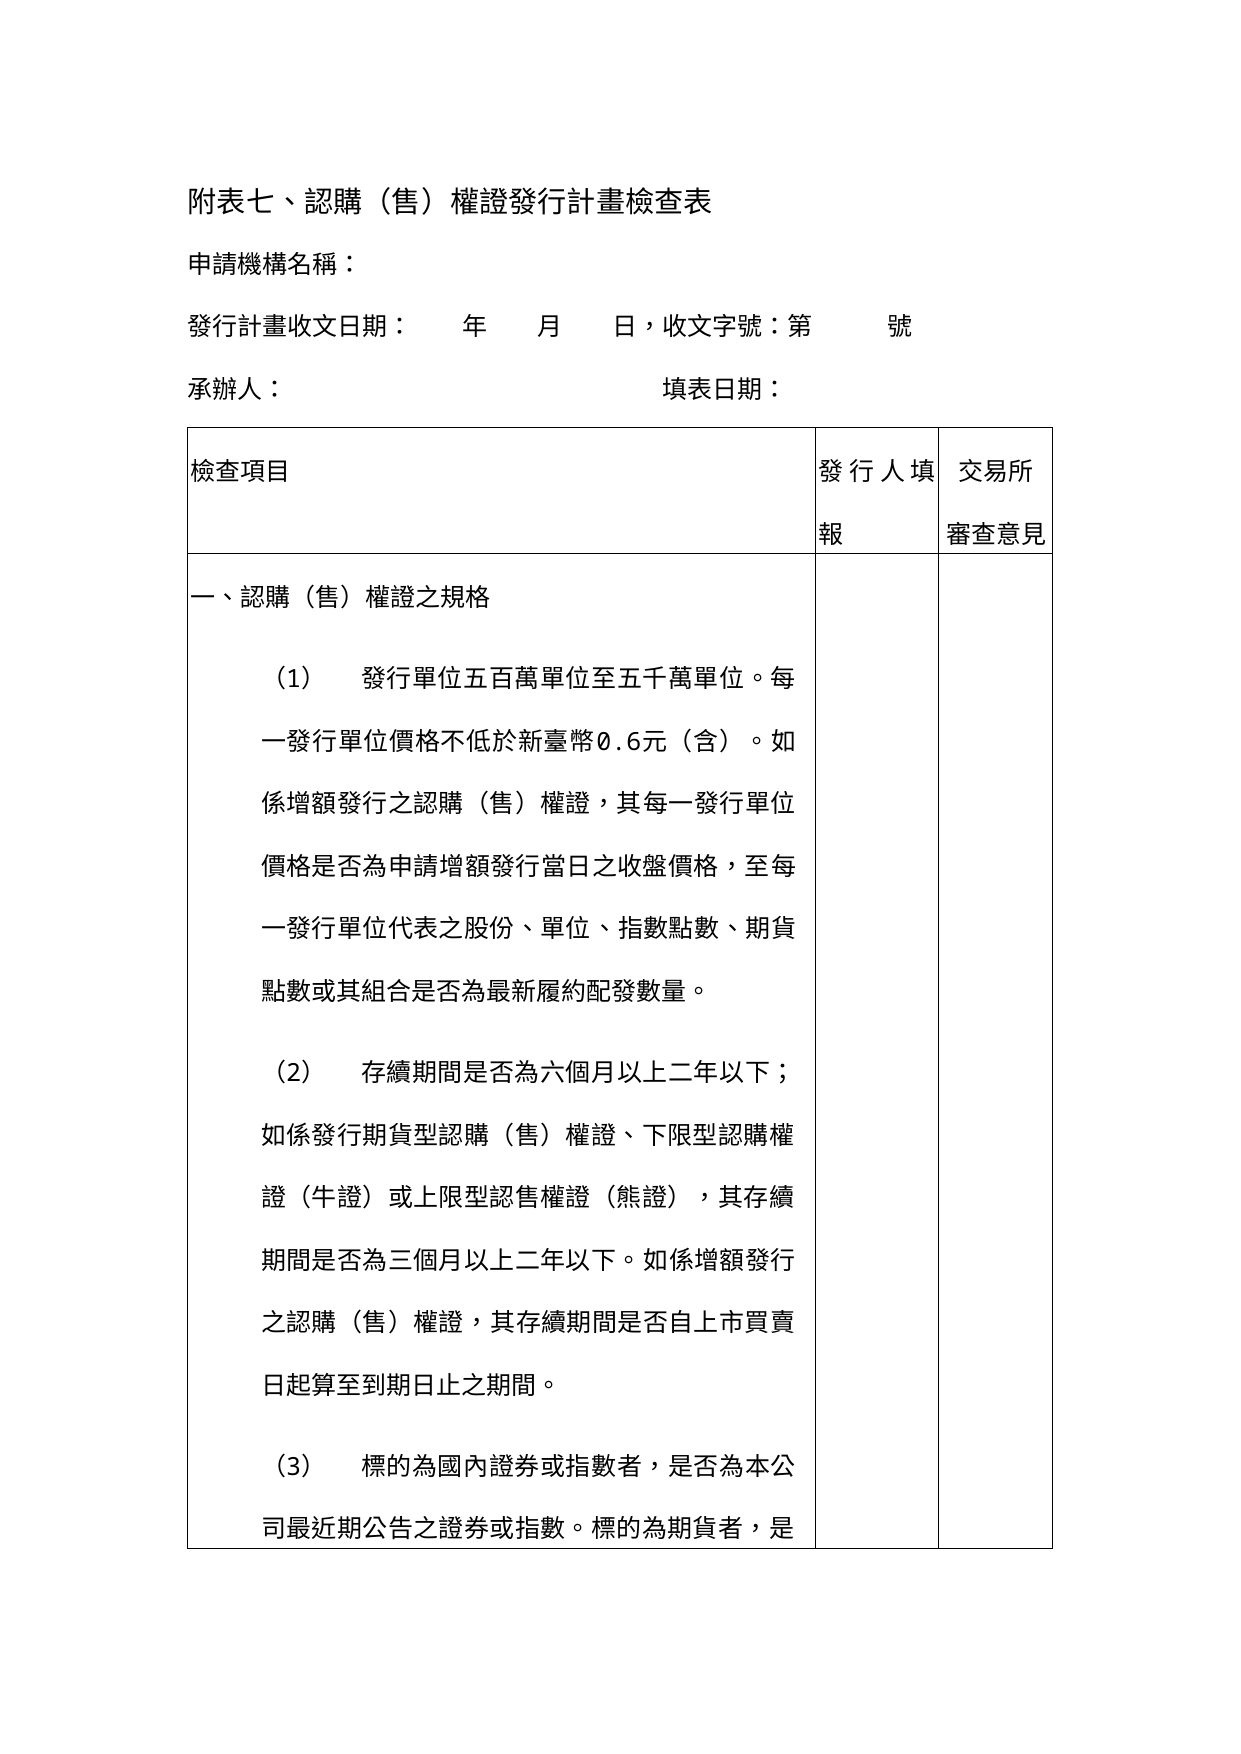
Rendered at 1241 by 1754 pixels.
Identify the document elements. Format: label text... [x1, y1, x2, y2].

table_cell 一、認購（售）權證之規格 發行單位五百萬單位至五千萬單位。每一發行單位價格不低於新臺幣0.6元（含）。如係增額發行之認購（售）權證，其每一發行單位價格是否為申請增額發行當日之收盤價格，至每一發行單位代表之股份、單位、指數點數、期貨點數或其組合是否為最新履約配發數量。 存續期間是否為六個月以上二年以下；如係發行期貨型認購（售）權證、下限型認購權證（牛證）或上限型認售權證（熊證），其存續期間是否為三個月以上二年以下。如係增額發行之認購（售）權證，其存續期間是否自上市買賣日起算至到期日止之期間。 標的為國內證券或指數者，是否為本公司最近期公告之證券或指數。標的為期貨者，是否為在臺灣期貨交易所上市交易之非股票期貨。標的為國內股票者，其發行公司最近期經會計師查核或核閱之財務報告是否無虧損；若該股票發行公司最近期經會計師查核或核閱之財務報告有虧損者，應說明以該標的證券發行權證之原因。 標的為外國證券或指數者，是否符合「發行人發行認購（售）權證處理準則」第八條第三款規定，且非為國內外機構編製之臺股指數及其相關金融商品，但如該指數係由本公司或財團法人中華民國證券櫃檯買賣中心與國外機構合作編製非以臺股為主要成分股之指數，不在此限。 標的為指數、期貨、指數股票型證券投資信託基金、指數股票型期貨信託基金或境外指數股票型基金者，如須取得授權，是否已取得指數編製機構或交易所之同意文件。但增額發行之認購（售）權證不適用之。 標的證券是否為近三個月本公司監視制度所處置之證券，或是否為近六個營業日中有二個營業日本公司所公布注意之證券。 其他因事業特性或特殊情形，可認對標的價格有不利影響者。 公開資訊觀測站之「財務及交易資訊重點專區」所揭示標的證券發行公司之財務及交易業務指標，是否有警示標記。但增額發行之認購（售）權證不適用之。 申請前一個月發行人或其聯屬公司是否曾發布有關其擬發行之認購（售）權證標的之相關預測或消息者。 標的為國內股票者，其權證發行單位所表彰之認購（售）標的證券股數與現有其他已在本公司上市認購（售）權證同一標的證券之合計數，是否超過該標的證券發行公司已發行股份總額扣除其全體董事､監察人應持有之法定持股成數與已質押股數、新上市公司強制集保之股數、依「上市上櫃公司買回本公司股份辦法」規定已買回未註銷之股份及經主管機關限制上市買賣之股份後之百分之二十二，如係增額發行之認購（售）權證，是否超過百分之三十；如係依據認購（售）權證發行人評等辦法申請發行者，是否超過該辦法第六條規定額度。 標的為外國股票者，其權證發行單位所表彰之認購（售）標的證券股數與現有其他已在本公司上市認購（售）權證同一標的證券之合計數，是否超過該標的證券發行公司已發行股數之百分之十五，且標的證券發行公司之市值是否高於五億美元（含），其最近三個月份成交股數占已發行股份總額之比例是否達百分之二十以上，或最近三個月月平均成交股數是否達一億股以上。 標的為國內指數股票型證券投資信託基金、指數股票型期貨信託基金者，其發行單位所表彰之認購（售）標的證券受益權單位數與現有其他已在本公司上市認購（售）權證同一標的證券之合計數，加計發行人或其委外機構在國外發行之認購（售）權證表彰同一標的證券之數量，是否超過該基金已發行受益權單位總數。標的為境外指數股票型基金者，其發行單位所表彰之認購（售）標的證券單位數與現有其他已在本公司上市認購（售）權證同一標的證券之合計數，是否超過該基金於國內募集及銷售單位總數。 標的為外國指數股票型證券投資信託基金者，其發行單位所表彰之認購（售）標的證券受益權單位數與現有其他已在本公司上市認購（售）權證同一標的證券之合計數，是否超過該基金已發行受益權單位總數之百分之五十。 標的為臺灣存託憑證者，其權證發行單位所表彰之認購（售）標的證券單位數與現有其他已在本公司上市認購（售）權證同一標的證券之合計數，是否超過該存託憑證已上市單位之百分之二十二，如係增額發行之認購（售）權證，是否超過百分之三十；如係依據認購（售）權證發行人評等辦法申請發行者，是否超過該辦法第六條規定額度。 標的為外國存託憑證者，其權證發行單位所表彰之認購（售）標的證券單位數與現有其他已在本公司上市認購（售）權證同一標的證券之合計數，是否超過該存託憑證已上市單位之百分之十五，且其最近三個月份成交單位數占上市單位之比例是否達百分之二十以上。 發行人國內已發行而未到期之現有已上市、上櫃、店頭市場議約型認購(售)權證、海外已發行而未到期之認購 (售)權證及其擬發行認購(售) 權證之發行市價總額與為其海外子公司發行海外認購（售）權證業務保證或提供財產設定擔保金額之合計數，是否超過本公司認購(售)權證上市審查準則第十二條第五款各目規定或認購（售）權證發行人評等辦法第六條規定額度。 發行人發行上(下)限型認購（售）權證，是否符合下列規定： 1.發行上限型認購權證或下限型認售權證者，其設定之上限價格或點數是否達履約價格或點數之百分之一百五十（含）以上，或下限價格或點數是否達履約價格或點數之百分之五十（含）以下。 2.發行下限型認購權證（牛證）或上限型認售權證（熊證）暨可展延存續期間者： (1)設定之下（上）限價格或點數是否介於標的證券收盤價格、標的指數收盤指數或標的期貨前一營業日每日結算價與履約價格或點數（含）之間。 (2)下限價格或點數是否達標的證券收盤價格、標的指數收盤指數或標的期貨前一營業日每日結算價之百分之九十（含）以下；上限價格或點數是否達標的證券收盤價格、標的指數收盤指數或標的期貨前一營業日每日結算價之百分之一百一十（含）以上。 (3)可展延存續期間者，其下限價格或點數是否達標的證券收盤價格或標的指數收盤指數之百分之七十（含）以下，或上限價格或點數是否達標的證券收盤價格或標的指數收盤指數之百分之一百三十（含）以上。 (4)所訂定重設調整後之履約價格或點數及下（上）限價格或點數，是否於上市首日生效，其價格及點數之訂定是否符合上開規定。 3.增額發行之認購（售）權證，其上（下）限價格或點數是否為最新上（下）限價格或點數。 外國發行人申請發行認購（售）權證時，其因避險所需匯入國內之淨金額（即匯入之金額扣除非因本次避險所需之金額）或提供設定質權予本公司之定期存單、政府債券或金融機構出具之履約保證契約等擔保品之金額，是否大於所發行（含本次）未到期之上市及上櫃認購（售）權證表彰標的證券市值百分之二十，另是否出具該次發行權證收取之權利金俟權證到期後始匯出國內之承諾書之證明。 認購（售）權證契約條款 發行條件，包含發行價格、履約價格或點數、履約期間、每單位代表股份(或受益權單位或存託憑證單位或指數點數或期貨點數）等。 如係發行上（下）限型認購（售）權證是否另以顯著字體說明下列事項： 1.發行上限型認購權證或下限型認售權證者： (1)上（下）限之價格或點數 (2)標的證券之收盤價格、標的指數之收盤指數或標的期貨於下午一時三十分前一分鐘內成交價之簡單算術平均價達到上（下）限價格或點數時，當日視同該權證最後交易日，並於次二營業日到期，一律按該權證最後交易日標的證券之收盤價格、標的指數之收盤指數或標的期貨下午一時三十分前一分鐘內成交價之簡單算術平均價採自動現金結算。 2.發行下限型認購權證（牛證）或上限型認售權證（熊證）暨可展延存續期間者： (1)下（上）限之價格或點數 (2)標的證券之收盤價格、標的指數之收盤指數或標的期貨於下午一時三十分前一分鐘內成交價之簡單算術平均價達到下（上）限價格或點數時，當日視同該權證最後交易日，並於次二營業日到期，一律按該權證最後交易日之次一營業日標的證券成交價格之簡單算術平均價、標的結算指數或標的期貨結算價格採自動現金結算；如標的證券無成交價格，則按該權證到期日標的證券開盤競價基準計算；如該權證最後交易日之次一營業日及到期日標的證券或標的期貨暫停交易或停止買賣，則按該權證最後交易日標的證券之收盤價格或標的期貨之每日結算價計算。前揭標的結算指數及標的期貨結算價格及每日結算價，應依本公司認購（售）權證上市審查準則第十一條第六款、第七款及第八款第七目之規定辦理。 發行可展延下限型認購權證（牛證）或上限型認售權證（熊證），是否載明於權證最後交易日時，其下限價格或點數達標的證券收盤價格或標的指數收盤指數之百分之八十（含）以下，或上限價格或點數達標的證券收盤價格或標的指數收盤指數之百分之一百二十（含）以上，應展延權證存續期間。 發行可展延下限型認購權證（牛證）或上限型認售權證（熊證），是否載明本公司審查認購(售)權證上市作業程序第七條第三款規定展延應辦理事項。 請求履約之程序及因履約而收回之認購（售）權證應予註銷之條款。 （是否符合營業細則第五十七條之一、五十八條之四及認購（售）權證買賣辦法、履約應注意事項有關之規定） 預定之風險沖銷策略。 發行價格計算之說明，包括計算使用之標的價格或點數、履約價格或點數、存續期間、利率、波動率及其他參考因素，並與一年來以同一標的之權證列表比較。如係發行下限型認購權證（牛證）或上限型認售權證（熊證）者，其發行價格是否以「標的證券價格、標的指數或標的期貨每日結算價與履約價格或點數之差值×行使比例＋財務相關費用」計算之，其中財務相關費用則以「財務相關費用年率×履約價格或點數×（距到期日天數÷365）×行使比例」計算。但增額發行之認購（售）權證不適用之。 標的證券發行公司辦理配發股息、紅利、增資、減資、股票分割、合併及其他相關事項或證券投資信託事業辦理標的指數股票型證券投資信託基金、期貨信託事業辦理標的指數股票型期貨信託基金、境外基金管理機構或其指定機構辦理標的境外指數股票型基金配發股息及其他相關事項時，調整其認購（售）權證履約價格或相關事項之約定，若未依本公司參考調整公式訂定，應以顯著字體說明。如以外國證券為標的者，發行人應自行訂定調整公式。 標的證券發行公司有公司合併、股票變更交易方法、暫停交易、停止買賣或終止上市情事時，或標的指數股票型證券投資信託基金因證券投資信託事業、標的指數股票型期貨信託基金因期貨信託事業解散、破產或撤銷核准等原因終止上市時，或標的境外指數股票型基金經本公司公告終止其受益憑證、基金股份或投資單位上市買賣時，或標的指數編製機構停止編製該指數時，或標的期貨經期貨交易所公告暫停交易、停止交易或終止上市時之處理方式。 （是否符合營業細則第五十條之四有關規定） 認購（售）權證之上市及經交易所終止上市、停止買賣或暫停交易時之處理方式。 存續期間屆滿時，處於價內狀態有行使價值者，如其履約條款訂為現金結算者，視為持有人已有行使認購（售）權證並得請求履約之意思表示。 發行人不得主動轉換為存續期間長於該認購（售）權證之另一認購（售）權證或其他證券之條款。 持有人行使權利請求履約時，其履約給付方式。如係發行上（下）限型認購（售）權證，是否說明標的證券之收盤價格、標的指數之收盤指數或標的期貨於下午一時三十分前一分鐘內成交價之簡單算術平均價達到設定之上（下）限價格或點數時一律自動以現金結算方式履約。 （如以證券給付之認購權證發行人得選擇以現金結算，或以證券給付之認售權證持有人得選擇以現金結算時，應於公開銷售說明書以顯著字體說明）。 前款之履約方式以現金結算者，其現金結算額應以標的證券之行使日當日收盤價計算；行使日為權證到期日者，其現金結算額則以標的證券收盤前六十分鐘內成交價格之簡單算術平均價、標的結算指數或標的期貨結算價格計算；標的證券於收盤前六十分鐘內無成交價格者，按最近一次成交價格計算，如有本公司營業細則第五十八條之三第五項規定情事時，延緩時間內之成交價格或指數應一併列入計算。前揭標的結算指數及標的期貨結算價格，應依本公司認購（售）權證上市審查準則第十一條第六款及第七款之規定計算。但以外國證券或指數為標的者，應依本公司「辦理認購（售）權證履約應注意事項」規定辦理。 發行人未於規定時限履行其交付標的證券或現金差價之義務時，對其集保履約專戶內存券之分配處理方式。 未來三個月內是否對同一標的反向發行認購（售）權證計畫之說明。 其他主管機關或本公司規定應記載事項。 其他記載條款是否有不合理或不符規定情事。 其他因事業特性或特殊情形，是否可認對申請人之履約能力或標的價格有不利影響者。 是否違反認購（售）權證上市審查準則第十二條第四款情事。但增額發行之認購（售）權證不適用之。 [188, 554, 815, 1548]
table_cell [816, 554, 938, 1548]
text 發行計畫收文日期： 年 月 日，收文字號：第 號 [187, 283, 1053, 346]
table_header 檢查項目 [188, 428, 815, 553]
text 附表七、認購（售）權證發行計畫檢查表 [187, 158, 1053, 221]
table_header 交易所 審查意見 [939, 428, 1052, 553]
text 承辦人： 填表日期： [187, 346, 1053, 408]
table_header 發行人填報 [816, 428, 938, 553]
text 申請機構名稱： [187, 221, 1053, 283]
table_cell [939, 554, 1052, 1548]
